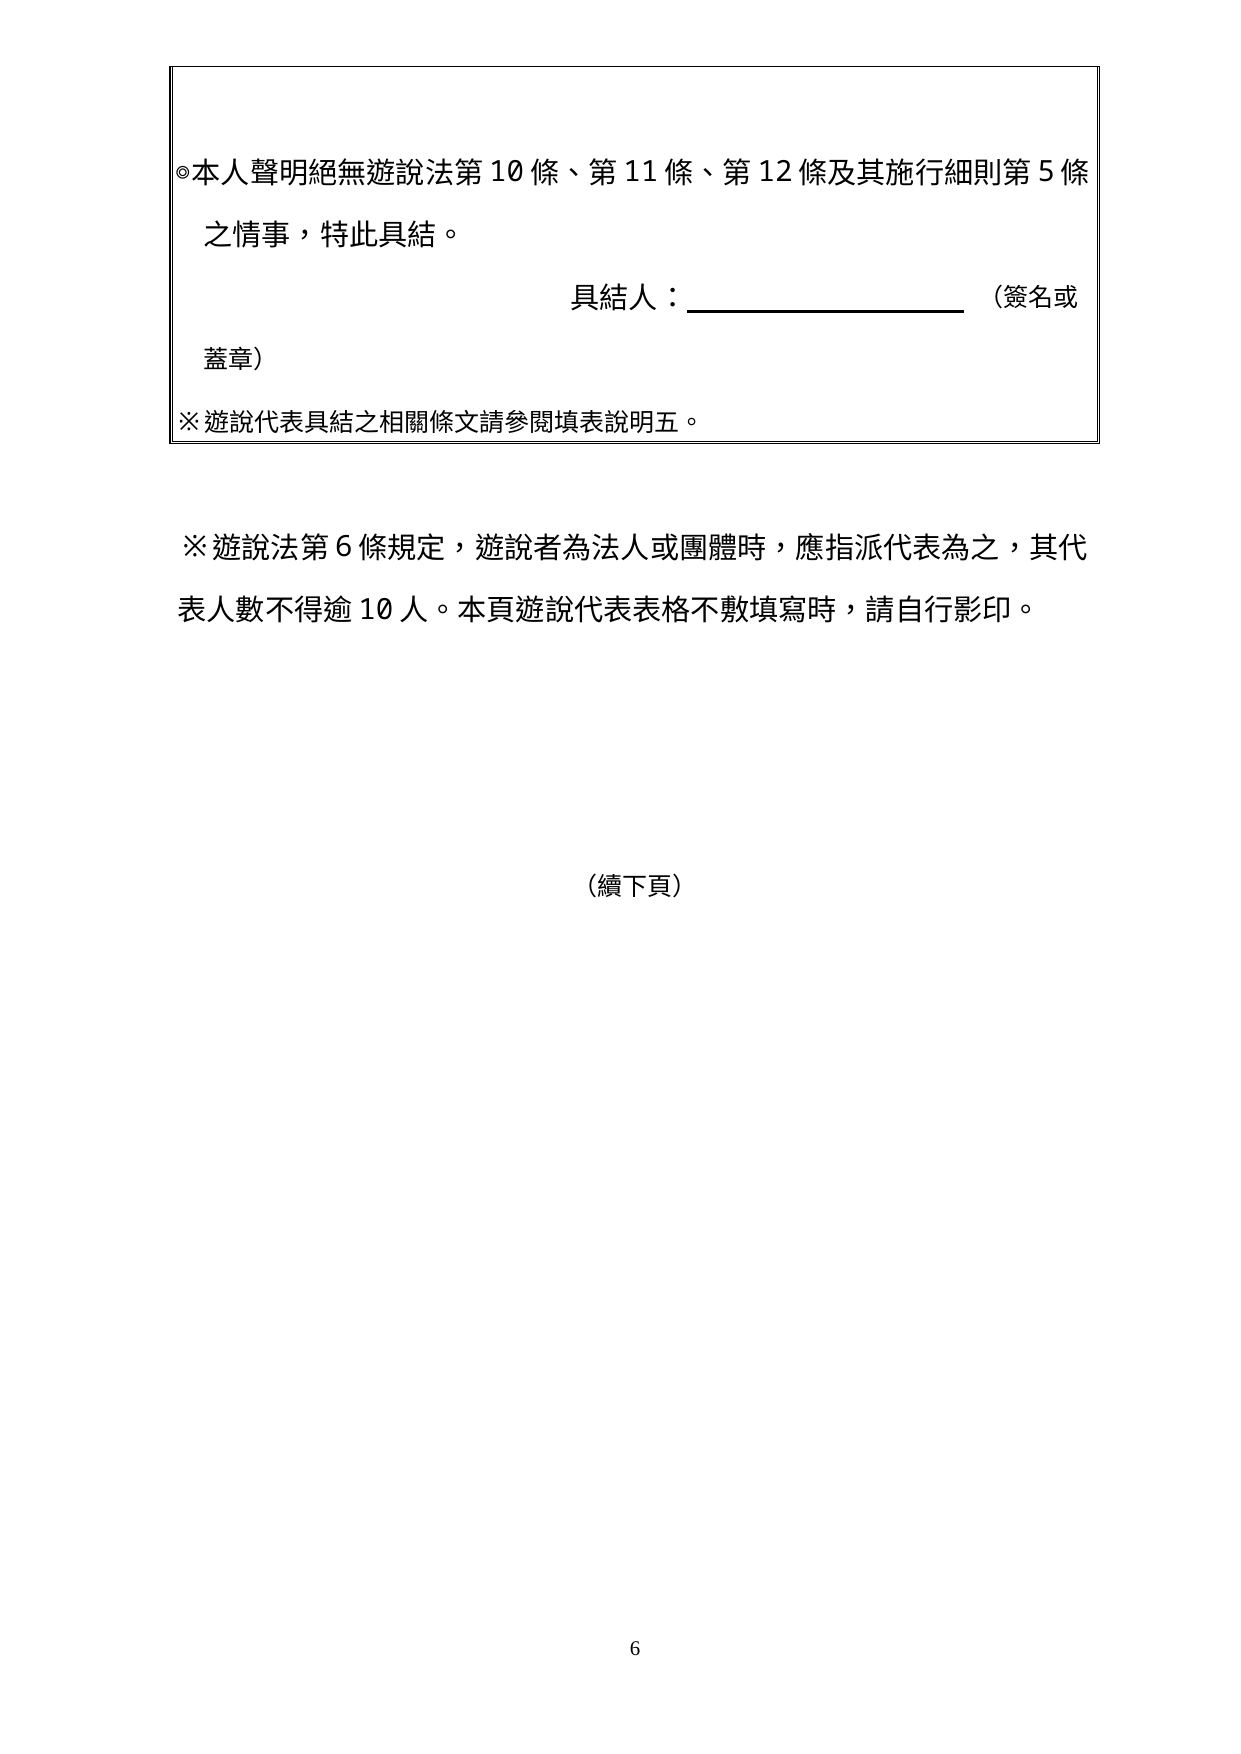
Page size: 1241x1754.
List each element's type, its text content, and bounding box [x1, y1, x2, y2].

text （續下頁） [498, 867, 758, 903]
text [483, 859, 773, 911]
text ※遊說法第6條規定，遊說者為法人或團體時，應指派代表為之，其代表人數不得逾10人。本頁遊說代表表格不敷填寫時，請自行影印。 [177, 504, 1092, 629]
table_cell ◎本人聲明絕無遊說法第10條、第11條、第12條及其施行細則第5條之情事，特此具結。 具結人： （簽名或蓋章） ※遊說代表具結之相關條文請參閱填表說明五。 [173, 67, 1097, 441]
